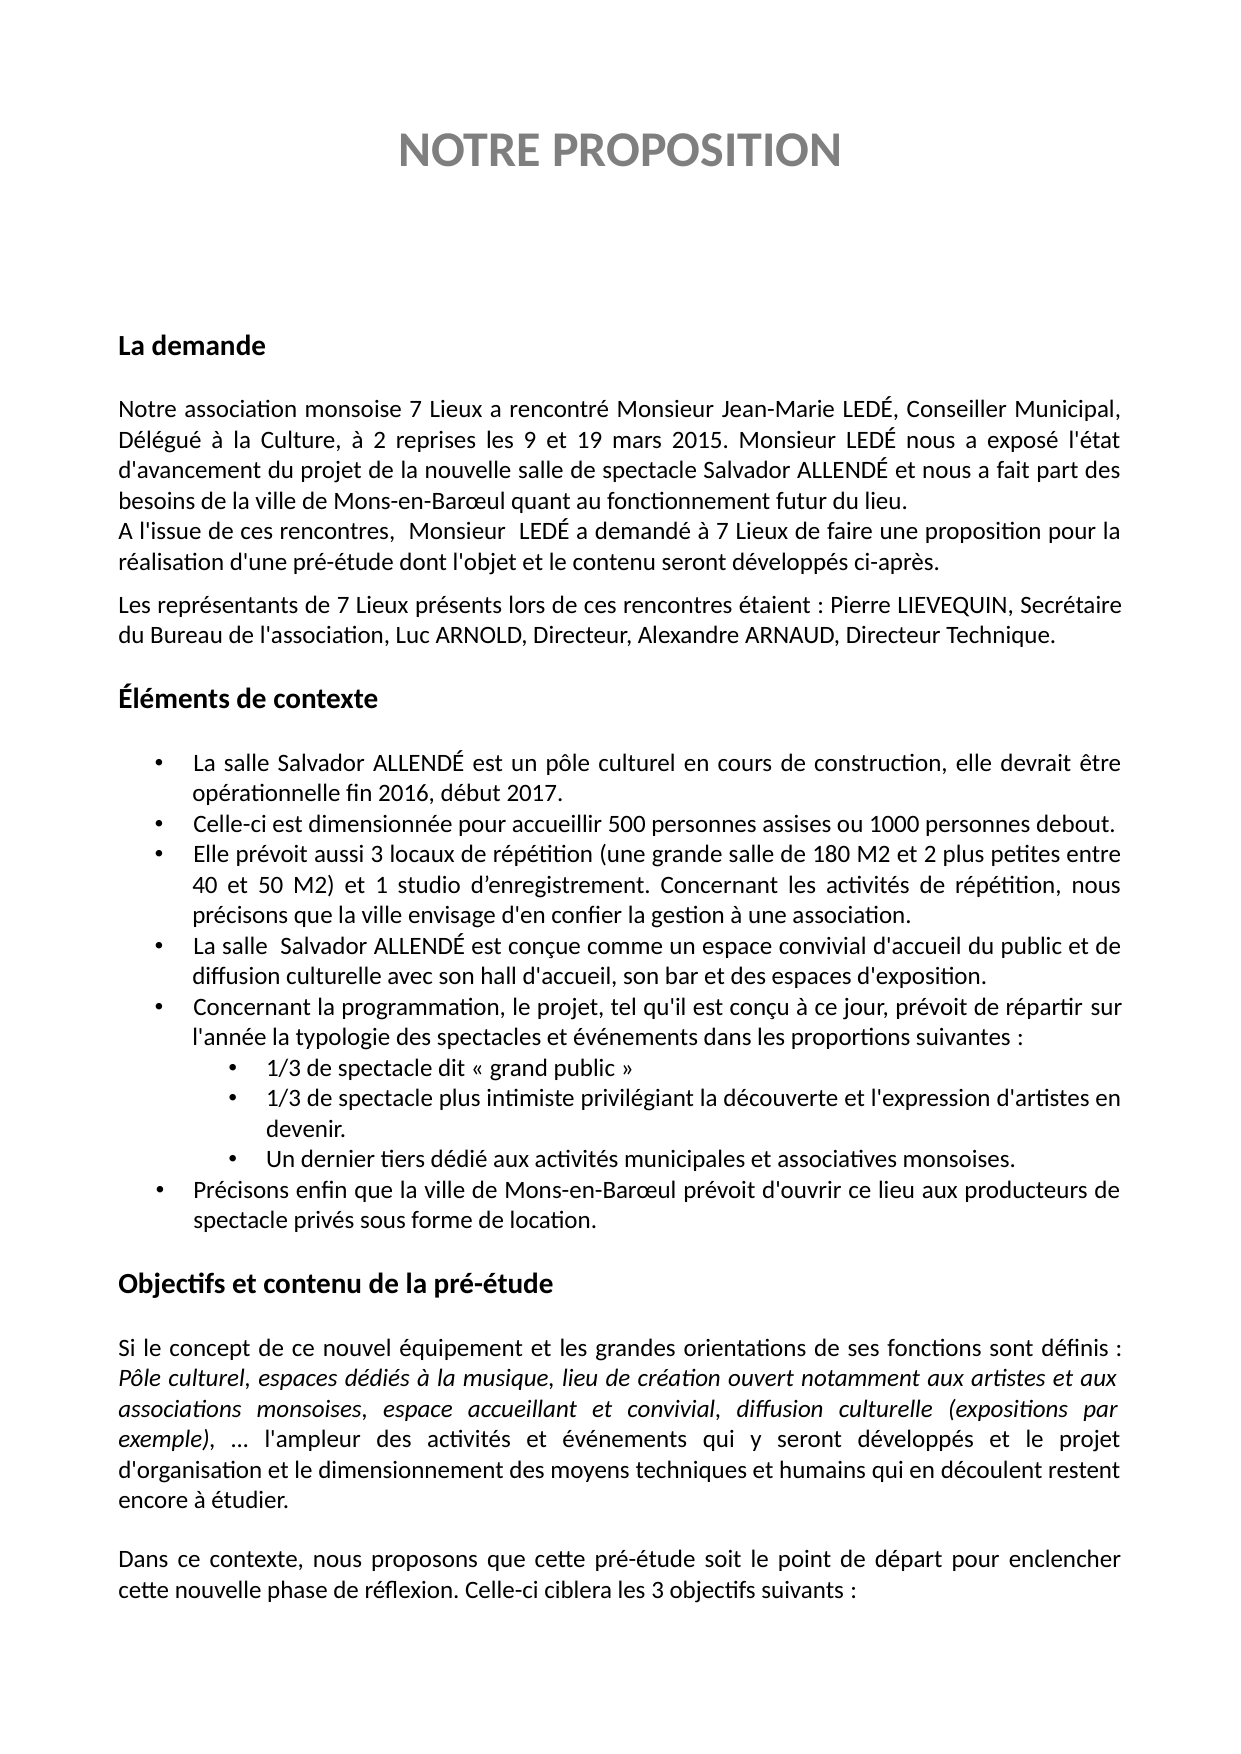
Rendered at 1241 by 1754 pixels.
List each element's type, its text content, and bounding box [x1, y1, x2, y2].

text Éléments de contexte [118, 681, 1122, 716]
text Notre association monsoise 7 Lieux a rencontré Monsieur Jean-Marie LEDÉ, Conseiller Municipal, Délégué à la Culture, à 2 reprises les 9 et 19 mars 2015. Monsieur LEDÉ nous a exposé l'état d'avancement du projet de la nouvelle salle de spectacle Salvador ALLENDÉ et nous a fait part des besoins de la ville de Mons-en-Barœul quant au fonctionnement futur du lieu. [118, 393, 1122, 516]
text La demande [118, 327, 1122, 363]
list La salle Salvador ALLENDÉ est un pôle culturel en cours de construction, elle devrait être opérationnelle fin 2016, début 2017. [154, 747, 1122, 808]
text Les représentants de 7 Lieux présents lors de ces rencontres étaient : Pierre LIEVEQUIN, Secrétaire du Bureau de l'association, Luc ARNOLD, Directeur, Alexandre ARNAUD, Directeur Technique. [118, 589, 1122, 650]
list Un dernier tiers dédié aux activités municipales et associatives monsoises. [228, 1143, 1122, 1174]
text NOTRE PROPOSITION [118, 118, 1122, 179]
text Dans ce contexte, nous proposons que cette pré-étude soit le point de départ pour enclencher cette nouvelle phase de réflexion. Celle-ci ciblera les 3 objectifs suivants : [118, 1544, 1122, 1605]
list Précisons enfin que la ville de Mons-en-Barœul prévoit d'ouvrir ce lieu aux producteurs de spectacle privés sous forme de location. [156, 1174, 1122, 1235]
list Elle prévoit aussi 3 locaux de répétition (une grande salle de 180 M2 et 2 plus petites entre 40 et 50 M2) et 1 studio d’enregistrement. Concernant les activités de répétition, nous précisons que la ville envisage d'en confier la gestion à une association. [154, 838, 1122, 930]
list Concernant la programmation, le projet, tel qu'il est conçu à ce jour, prévoit de répartir sur l'année la typologie des spectacles et événements dans les proportions suivantes : [154, 991, 1122, 1052]
list Celle-ci est dimensionnée pour accueillir 500 personnes assises ou 1000 personnes debout. [154, 808, 1122, 838]
text A l'issue de ces rencontres, Monsieur LEDÉ a demandé à 7 Lieux de faire une proposition pour la réalisation d'une pré-étude dont l'objet et le contenu seront développés ci-après. [118, 516, 1122, 577]
list 1/3 de spectacle plus intimiste privilégiant la découverte et l'expression d'artistes en devenir. [228, 1082, 1122, 1143]
text Si le concept de ce nouvel équipement et les grandes orientations de ses fonctions sont définis : Pôle culturel, espaces dédiés à la musique, lieu de création ouvert notamment aux artistes et aux associations monsoises, espace accueillant et convivial, diffusion culturelle (expositions par exemple), … l'ampleur des activités et événements qui y seront développés et le projet d'organisation et le dimensionnement des moyens techniques et humains qui en découlent restent encore à étudier. [118, 1332, 1122, 1515]
text Objectifs et contenu de la pré-étude [118, 1266, 1122, 1301]
list La salle Salvador ALLENDÉ est conçue comme un espace convivial d'accueil du public et de diffusion culturelle avec son hall d'accueil, son bar et des espaces d'exposition. [154, 930, 1122, 991]
list 1/3 de spectacle dit « grand public » [228, 1052, 1122, 1082]
